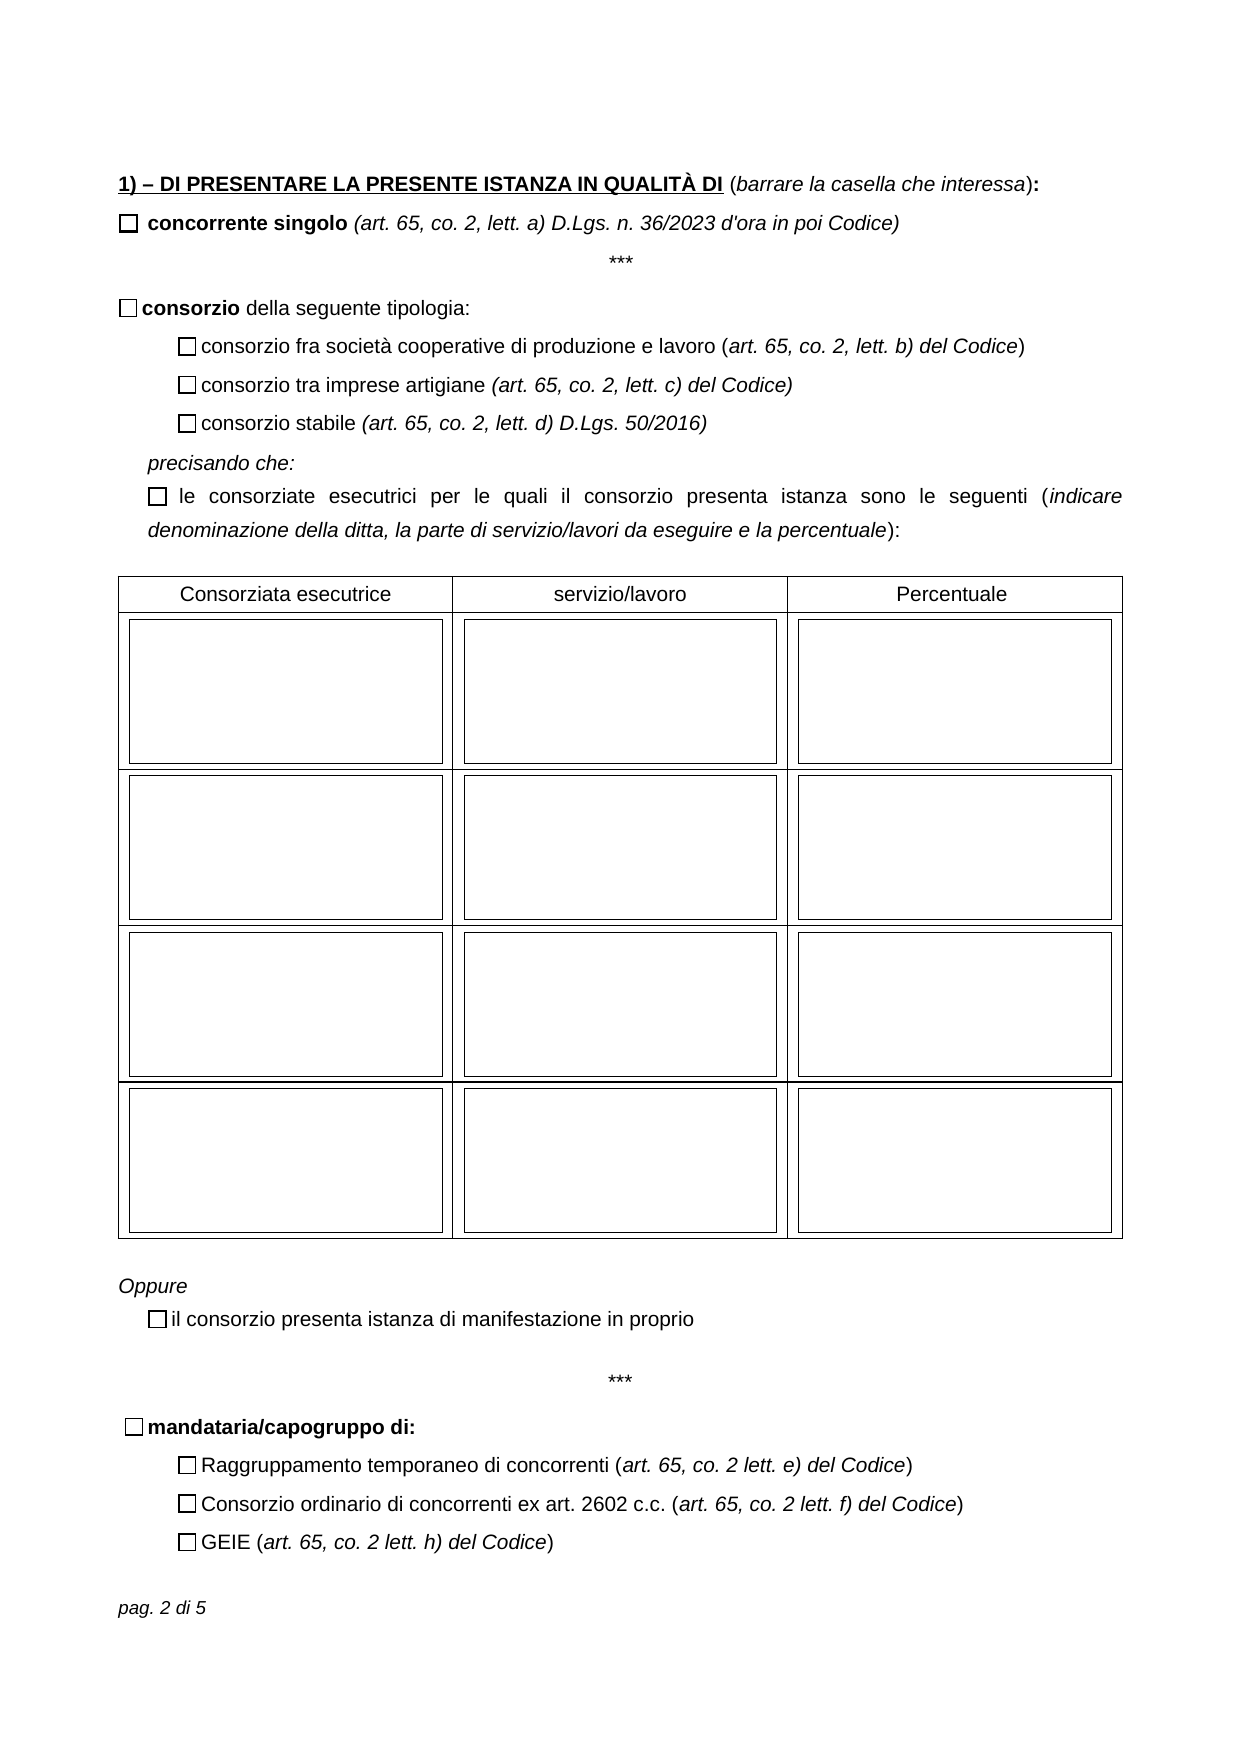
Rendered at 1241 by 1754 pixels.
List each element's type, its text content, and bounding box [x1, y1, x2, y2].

text consorzio della seguente tipologia: [136, 291, 1122, 325]
text Consorzio ordinario di concorrenti ex art. 2602 c.c. (art. 65, co. 2 lett. f) del Codice) [195, 1487, 1122, 1521]
text Raggruppamento temporaneo di concorrenti (art. 65, co. 2 lett. e) del Codice) [195, 1448, 1122, 1482]
text [148, 1525, 177, 1559]
table_cell [788, 926, 1122, 1081]
text GEIE (art. 65, co. 2 lett. h) del Codice) [195, 1525, 1122, 1559]
text [118, 406, 177, 440]
text 1) – DI PRESENTARE LA PRESENTE ISTANZA IN QUALITÀ DI (barrare la casella che interessa): [118, 172, 1122, 196]
table_cell [119, 1083, 452, 1238]
text precisando che: [148, 451, 1122, 475]
text Oppure [118, 1273, 1122, 1297]
text concorrente singolo (art. 65, co. 2, lett. a) D.Lgs. n. 36/2023 d'ora in poi Codice) [136, 206, 1122, 240]
table_cell [119, 770, 452, 925]
text le consorziate esecutrici per le quali il consorzio presenta istanza sono le seguenti (indicare denominazione della ditta, la parte di servizio/lavori da eseguire e la percentuale): [118, 479, 1122, 542]
table_cell [453, 926, 787, 1081]
text [118, 368, 177, 402]
text consorzio stabile (art. 65, co. 2, lett. d) D.Lgs. 50/2016) [195, 406, 1122, 440]
table_cell [788, 613, 1122, 768]
table_cell [119, 926, 452, 1081]
text consorzio fra società cooperative di produzione e lavoro (art. 65, co. 2, lett. b) del Codice) [118, 329, 1122, 363]
table_cell [119, 613, 452, 768]
table_cell [453, 613, 787, 768]
table_header Consorziata esecutrice [119, 577, 452, 612]
table_cell [788, 1083, 1122, 1238]
table_header servizio/lavoro [453, 577, 787, 612]
text mandataria/capogruppo di: [142, 1410, 1122, 1444]
text consorzio tra imprese artigiane (art. 65, co. 2, lett. c) del Codice) [195, 368, 1122, 402]
text *** [118, 1369, 1122, 1393]
table_header Percentuale [788, 577, 1122, 612]
table_cell [788, 770, 1122, 925]
table_cell [453, 770, 787, 925]
table_cell [453, 1083, 787, 1238]
text il consorzio presenta istanza di manifestazione in proprio [165, 1302, 1122, 1336]
text *** [118, 251, 1122, 274]
